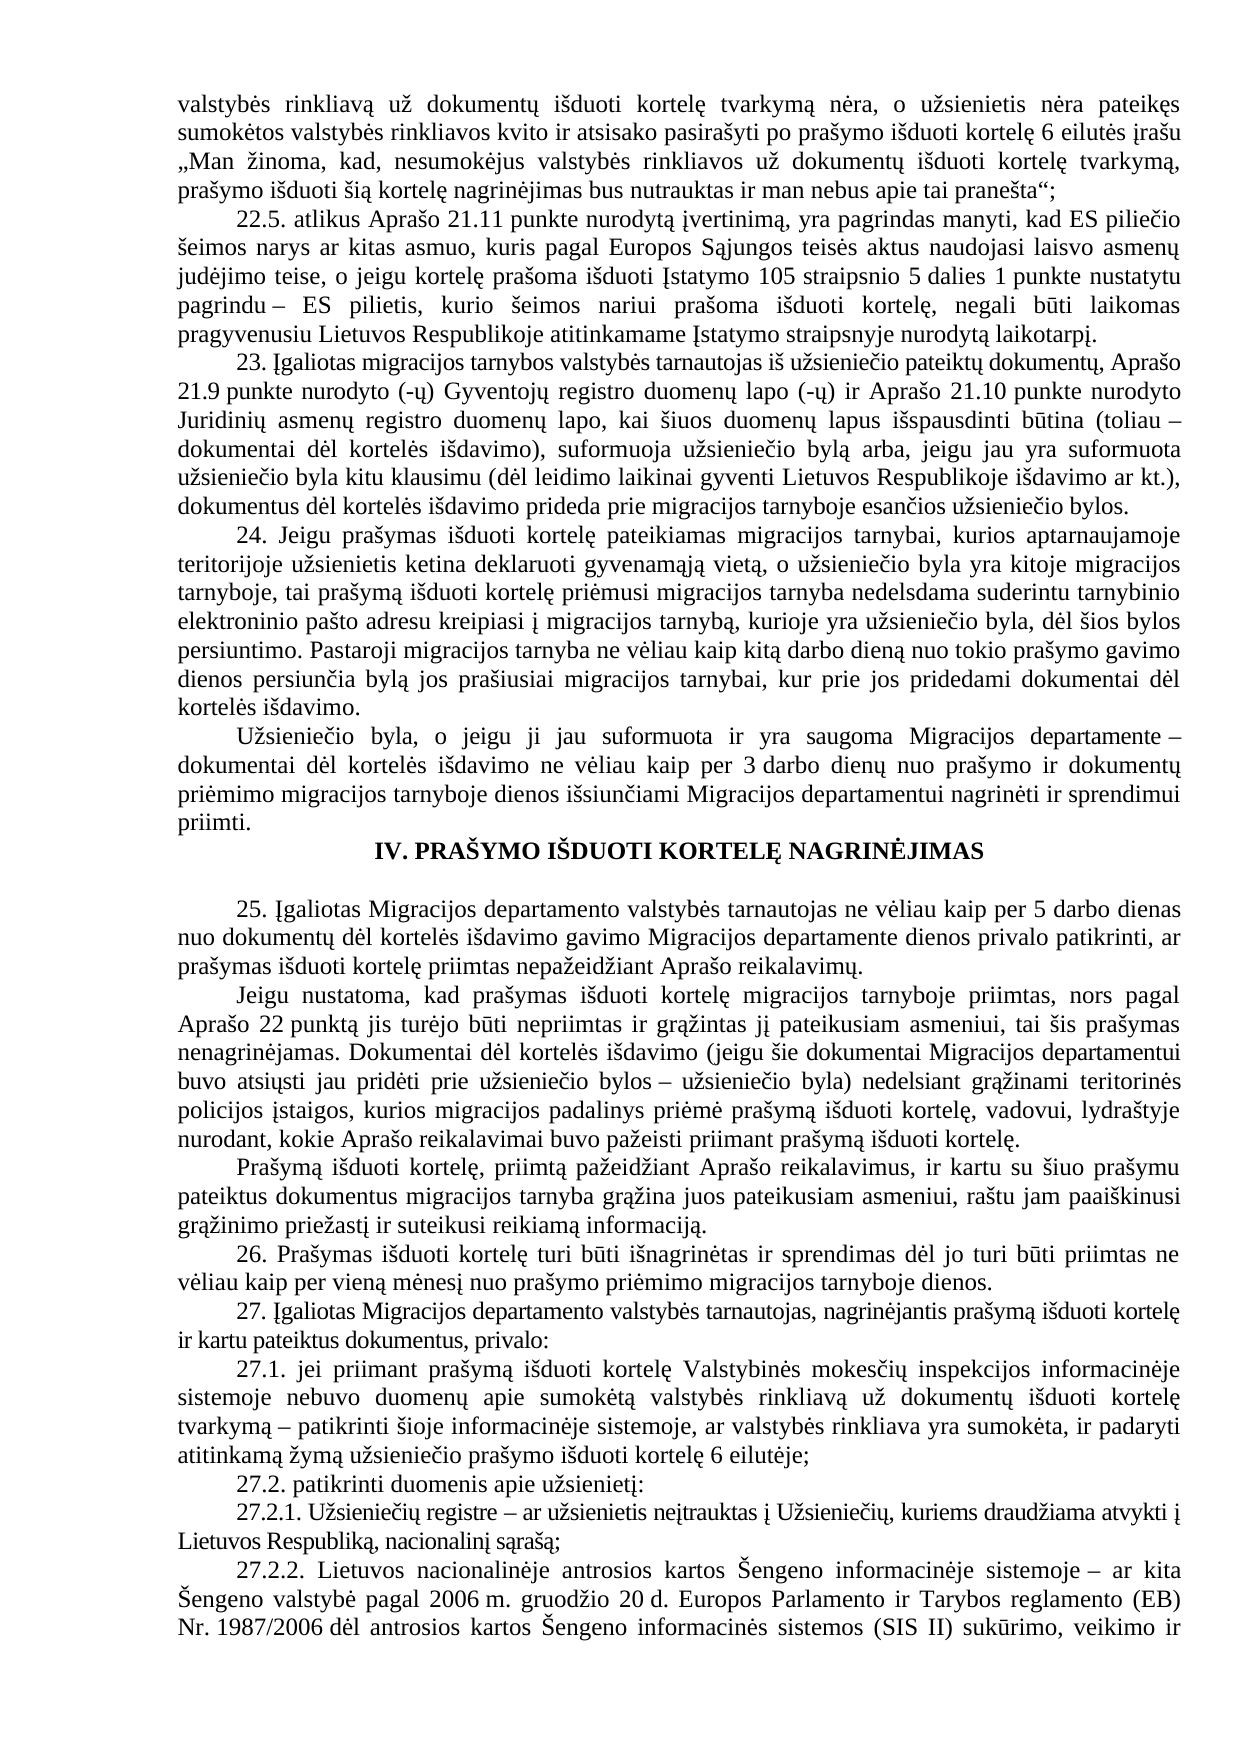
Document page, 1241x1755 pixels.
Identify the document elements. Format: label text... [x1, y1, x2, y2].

text 27.2.2. Lietuvos nacionalinėje antrosios kartos Šengeno informacinėje sistemoje – ar kita Šengeno valstybė pagal 2006 m. gruodžio 20 d. Europos Parlamento ir Tarybos reglamento (EB) Nr. 1987/2006 dėl antrosios kartos Šengeno informacinės sistemos (SIS II) sukūrimo, veikimo ir [177, 1555, 1181, 1641]
text Jeigu nustatoma, kad prašymas išduoti kortelę migracijos tarnyboje priimtas, nors pagal Aprašo 22 punktą jis turėjo būti nepriimtas ir grąžintas jį pateikusiam asmeniui, tai šis prašymas nenagrinėjamas. Dokumentai dėl kortelės išdavimo (jeigu šie dokumentai Migracijos departamentui buvo atsiųsti jau pridėti prie užsieniečio bylos – užsieniečio byla) nedelsiant grąžinami teritorinės policijos įstaigos, kurios migracijos padalinys priėmė prašymą išduoti kortelę, vadovui, lydraštyje nurodant, kokie Aprašo reikalavimai buvo pažeisti priimant prašymą išduoti kortelę. [177, 980, 1181, 1152]
text 23. Įgaliotas migracijos tarnybos valstybės tarnautojas iš užsieniečio pateiktų dokumentų, Aprašo 21.9 punkte nurodyto (-ų) Gyventojų registro duomenų lapo (-ų) ir Aprašo 21.10 punkte nurodyto Juridinių asmenų registro duomenų lapo, kai šiuos duomenų lapus išspausdinti būtina (toliau – dokumentai dėl kortelės išdavimo), suformuoja užsieniečio bylą arba, jeigu jau yra suformuota užsieniečio byla kitu klausimu (dėl leidimo laikinai gyventi Lietuvos Respublikoje išdavimo ar kt.), dokumentus dėl kortelės išdavimo prideda prie migracijos tarnyboje esančios užsieniečio bylos. [177, 347, 1181, 520]
text 26. Prašymas išduoti kortelę turi būti išnagrinėtas ir sprendimas dėl jo turi būti priimtas ne vėliau kaip per vieną mėnesį nuo prašymo priėmimo migracijos tarnyboje dienos. [177, 1239, 1181, 1296]
text 27.2.1. Užsieniečių registre – ar užsienietis neįtrauktas į Užsieniečių, kuriems draudžiama atvykti į Lietuvos Respubliką, nacionalinį sąrašą; [177, 1497, 1181, 1555]
text Prašymą išduoti kortelę, priimtą pažeidžiant Aprašo reikalavimus, ir kartu su šiuo prašymu pateiktus dokumentus migracijos tarnyba grąžina juos pateikusiam asmeniui, raštu jam paaiškinusi grąžinimo priežastį ir suteikusi reikiamą informaciją. [177, 1152, 1181, 1239]
text 25. Įgaliotas Migracijos departamento valstybės tarnautojas ne vėliau kaip per 5 darbo dienas nuo dokumentų dėl kortelės išdavimo gavimo Migracijos departamente dienos privalo patikrinti, ar prašymas išduoti kortelę priimtas nepažeidžiant Aprašo reikalavimų. [177, 894, 1181, 980]
text valstybės rinkliavą už dokumentų išduoti kortelę tvarkymą nėra, o užsienietis nėra pateikęs sumokėtos valstybės rinkliavos kvito ir atsisako pasirašyti po prašymo išduoti kortelę 6 eilutės įrašu „Man žinoma, kad, nesumokėjus valstybės rinkliavos už dokumentų išduoti kortelę tvarkymą, prašymo išduoti šią kortelę nagrinėjimas bus nutrauktas ir man nebus apie tai pranešta“; [177, 89, 1181, 204]
text 22.5. atlikus Aprašo 21.11 punkte nurodytą įvertinimą, yra pagrindas manyti, kad ES piliečio šeimos narys ar kitas asmuo, kuris pagal Europos Sąjungos teisės aktus naudojasi laisvo asmenų judėjimo teise, o jeigu kortelę prašoma išduoti Įstatymo 105 straipsnio 5 dalies 1 punkte nustatytu pagrindu – ES pilietis, kurio šeimos nariui prašoma išduoti kortelę, negali būti laikomas pragyvenusiu Lietuvos Respublikoje atitinkamame Įstatymo straipsnyje nurodytą laikotarpį. [177, 204, 1181, 347]
text IV. PRAŠYMO IŠDUOTI KORTELĘ NAGRINĖJIMAS [177, 836, 1181, 865]
text 27. Įgaliotas Migracijos departamento valstybės tarnautojas, nagrinėjantis prašymą išduoti kortelę ir kartu pateiktus dokumentus, privalo: [177, 1296, 1181, 1354]
text 27.1. jei priimant prašymą išduoti kortelę Valstybinės mokesčių inspekcijos informacinėje sistemoje nebuvo duomenų apie sumokėtą valstybės rinkliavą už dokumentų išduoti kortelę tvarkymą – patikrinti šioje informacinėje sistemoje, ar valstybės rinkliava yra sumokėta, ir padaryti atitinkamą žymą užsieniečio prašymo išduoti kortelę 6 eilutėje; [177, 1354, 1181, 1469]
text 24. Jeigu prašymas išduoti kortelę pateikiamas migracijos tarnybai, kurios aptarnaujamoje teritorijoje užsienietis ketina deklaruoti gyvenamąją vietą, o užsieniečio byla yra kitoje migracijos tarnyboje, tai prašymą išduoti kortelę priėmusi migracijos tarnyba nedelsdama suderintu tarnybinio elektroninio pašto adresu kreipiasi į migracijos tarnybą, kurioje yra užsieniečio byla, dėl šios bylos persiuntimo. Pastaroji migracijos tarnyba ne vėliau kaip kitą darbo dieną nuo tokio prašymo gavimo dienos persiunčia bylą jos prašiusiai migracijos tarnybai, kur prie jos pridedami dokumentai dėl kortelės išdavimo. [177, 520, 1181, 721]
text Užsieniečio byla, o jeigu ji jau suformuota ir yra saugoma Migracijos departamente – dokumentai dėl kortelės išdavimo ne vėliau kaip per 3 darbo dienų nuo prašymo ir dokumentų priėmimo migracijos tarnyboje dienos išsiunčiami Migracijos departamentui nagrinėti ir sprendimui priimti. [177, 721, 1181, 836]
text 27.2. patikrinti duomenis apie užsienietį: [177, 1469, 1181, 1497]
